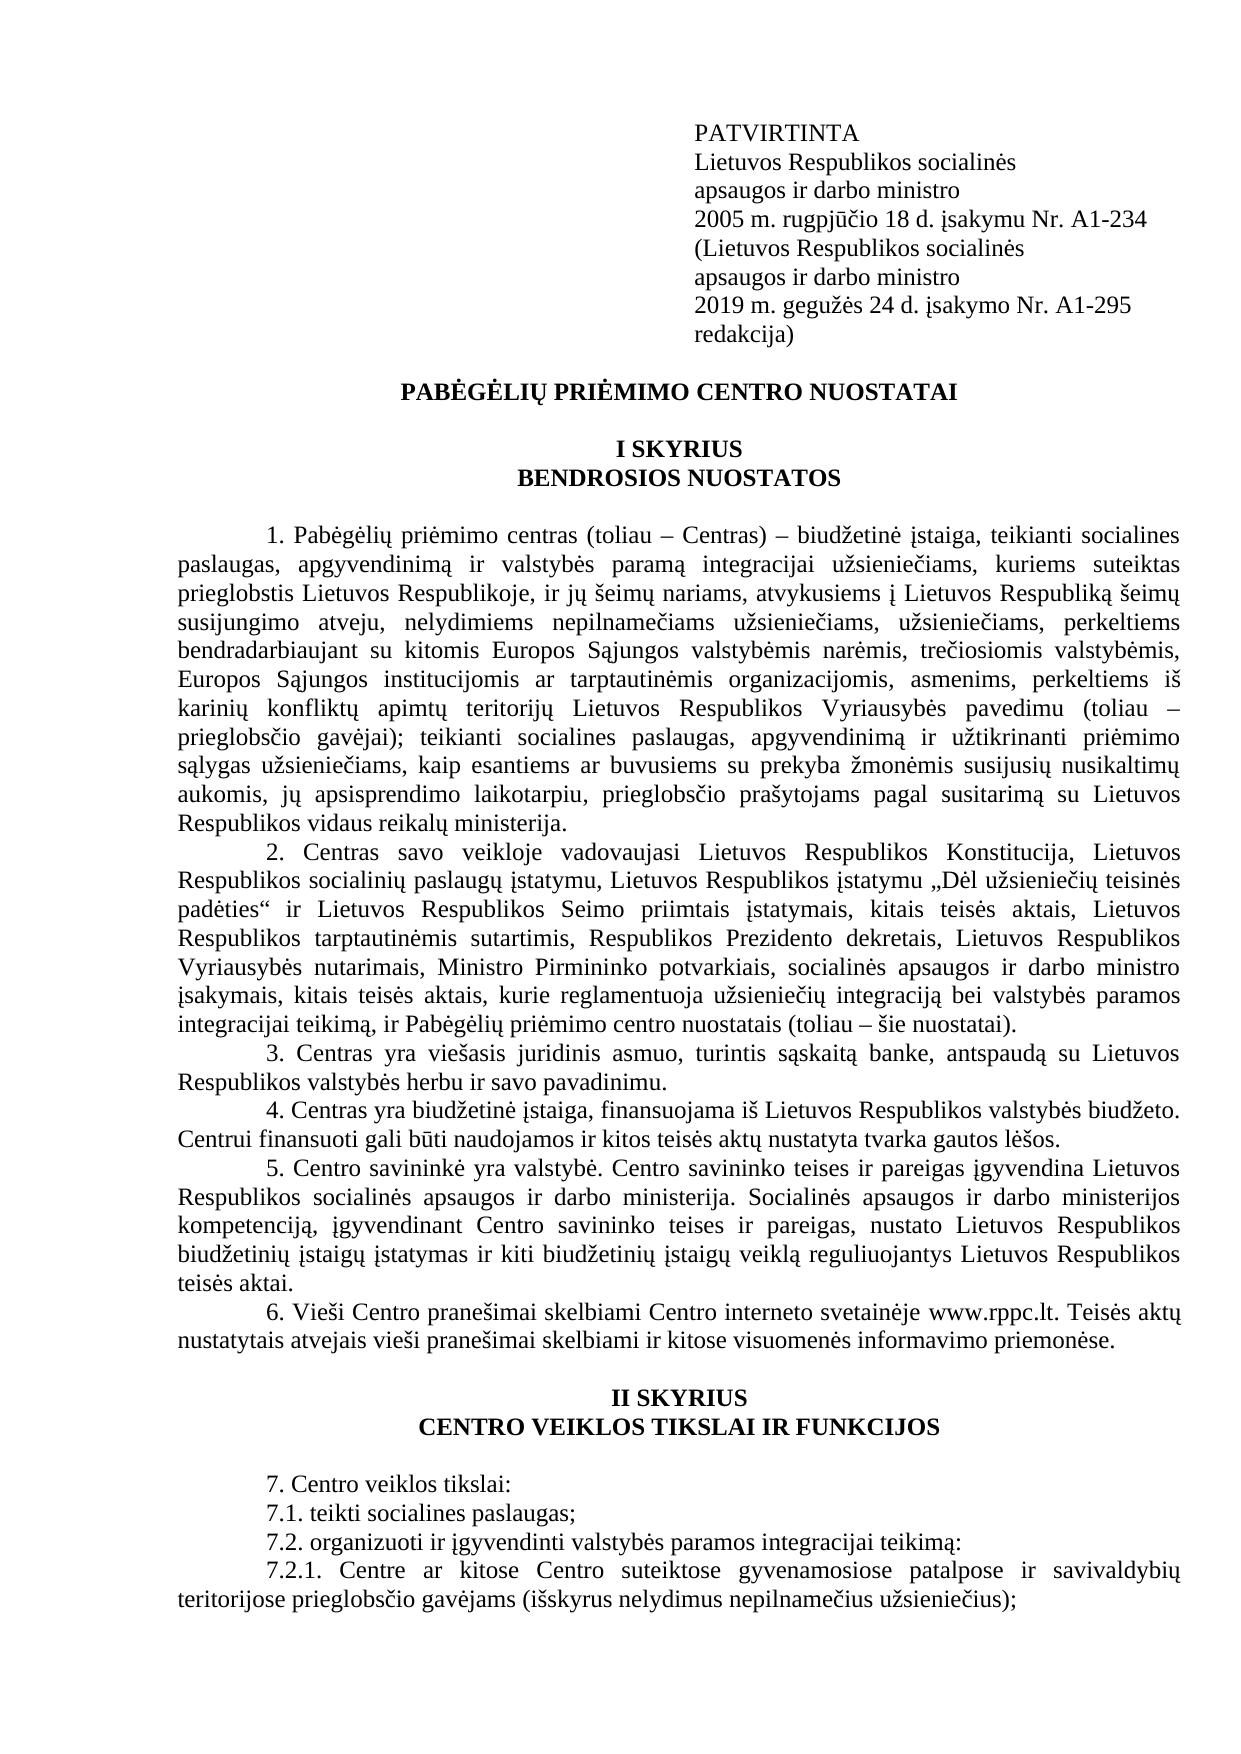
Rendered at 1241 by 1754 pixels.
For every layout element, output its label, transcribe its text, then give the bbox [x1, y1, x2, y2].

text I SKYRIUS [177, 434, 1181, 463]
text 2005 m. rugpjūčio 18 d. įsakymu Nr. A1-234 [694, 204, 1181, 233]
text Lietuvos Respublikos socialinės [694, 147, 1181, 176]
text apsaugos ir darbo ministro [694, 176, 1181, 204]
text 3. Centras yra viešasis juridinis asmuo, turintis sąskaitą banke, antspaudą su Lietuvos Respublikos valstybės herbu ir savo pavadinimu. [177, 1038, 1181, 1096]
text redakcija) [694, 319, 1181, 348]
text 4. Centras yra biudžetinė įstaiga, finansuojama iš Lietuvos Respublikos valstybės biudžeto. Centrui finansuoti gali būti naudojamos ir kitos teisės aktų nustatyta tvarka gautos lėšos. [177, 1096, 1181, 1153]
text 5. Centro savininkė yra valstybė. Centro savininko teises ir pareigas įgyvendina Lietuvos Respublikos socialinės apsaugos ir darbo ministerija. Socialinės apsaugos ir darbo ministerijos kompetenciją, įgyvendinant Centro savininko teises ir pareigas, nustato Lietuvos Respublikos biudžetinių įstaigų įstatymas ir kiti biudžetinių įstaigų veiklą reguliuojantys Lietuvos Respublikos teisės aktai. [177, 1153, 1181, 1297]
text apsaugos ir darbo ministro [694, 262, 1181, 291]
text 2. Centras savo veikloje vadovaujasi Lietuvos Respublikos Konstitucija, Lietuvos Respublikos socialinių paslaugų įstatymu, Lietuvos Respublikos įstatymu „Dėl užsieniečių teisinės padėties“ ir Lietuvos Respublikos Seimo priimtais įstatymais, kitais teisės aktais, Lietuvos Respublikos tarptautinėmis sutartimis, Respublikos Prezidento dekretais, Lietuvos Respublikos Vyriausybės nutarimais, Ministro Pirmininko potvarkiais, socialinės apsaugos ir darbo ministro įsakymais, kitais teisės aktais, kurie reglamentuoja užsieniečių integraciją bei valstybės paramos integracijai teikimą, ir Pabėgėlių priėmimo centro nuostatais (toliau – šie nuostatai). [177, 837, 1181, 1038]
text 7.2. organizuoti ir įgyvendinti valstybės paramos integracijai teikimą: [177, 1527, 1181, 1556]
text PABĖGĖLIŲ PRIĖMIMO CENTRO NUOSTATAI [177, 377, 1181, 406]
text CENTRO VEIKLOS TIKSLAI IR FUNKCIJOS [177, 1412, 1181, 1441]
text 7.1. teikti socialines paslaugas; [177, 1498, 1181, 1527]
text 1. Pabėgėlių priėmimo centras (toliau – Centras) – biudžetinė įstaiga, teikianti socialines paslaugas, apgyvendinimą ir valstybės paramą integracijai užsieniečiams, kuriems suteiktas prieglobstis Lietuvos Respublikoje, ir jų šeimų nariams, atvykusiems į Lietuvos Respubliką šeimų susijungimo atveju, nelydimiems nepilnamečiams užsieniečiams, užsieniečiams, perkeltiems bendradarbiaujant su kitomis Europos Sąjungos valstybėmis narėmis, trečiosiomis valstybėmis, Europos Sąjungos institucijomis ar tarptautinėmis organizacijomis, asmenims, perkeltiems iš karinių konfliktų apimtų teritorijų Lietuvos Respublikos Vyriausybės pavedimu (toliau – prieglobsčio gavėjai); teikianti socialines paslaugas, apgyvendinimą ir užtikrinanti priėmimo sąlygas užsieniečiams, kaip esantiems ar buvusiems su prekyba žmonėmis susijusių nusikaltimų aukomis, jų apsisprendimo laikotarpiu, prieglobsčio prašytojams pagal susitarimą su Lietuvos Respublikos vidaus reikalų ministerija. [177, 521, 1181, 837]
text 7. Centro veiklos tikslai: [177, 1469, 1181, 1498]
text 2019 m. gegužės 24 d. įsakymo Nr. A1-295 [694, 291, 1181, 319]
text BENDROSIOS NUOSTATOS [177, 463, 1181, 492]
text PATVIRTINTA [694, 118, 1181, 147]
text 6. Vieši Centro pranešimai skelbiami Centro interneto svetainėje www.rppc.lt. Teisės aktų nustatytais atvejais vieši pranešimai skelbiami ir kitose visuomenės informavimo priemonėse. [177, 1297, 1181, 1354]
text (Lietuvos Respublikos socialinės [694, 233, 1181, 262]
text 7.2.1. Centre ar kitose Centro suteiktose gyvenamosiose patalpose ir savivaldybių teritorijose prieglobsčio gavėjams (išskyrus nelydimus nepilnamečius užsieniečius); [177, 1556, 1181, 1613]
text II SKYRIUS [177, 1383, 1181, 1412]
